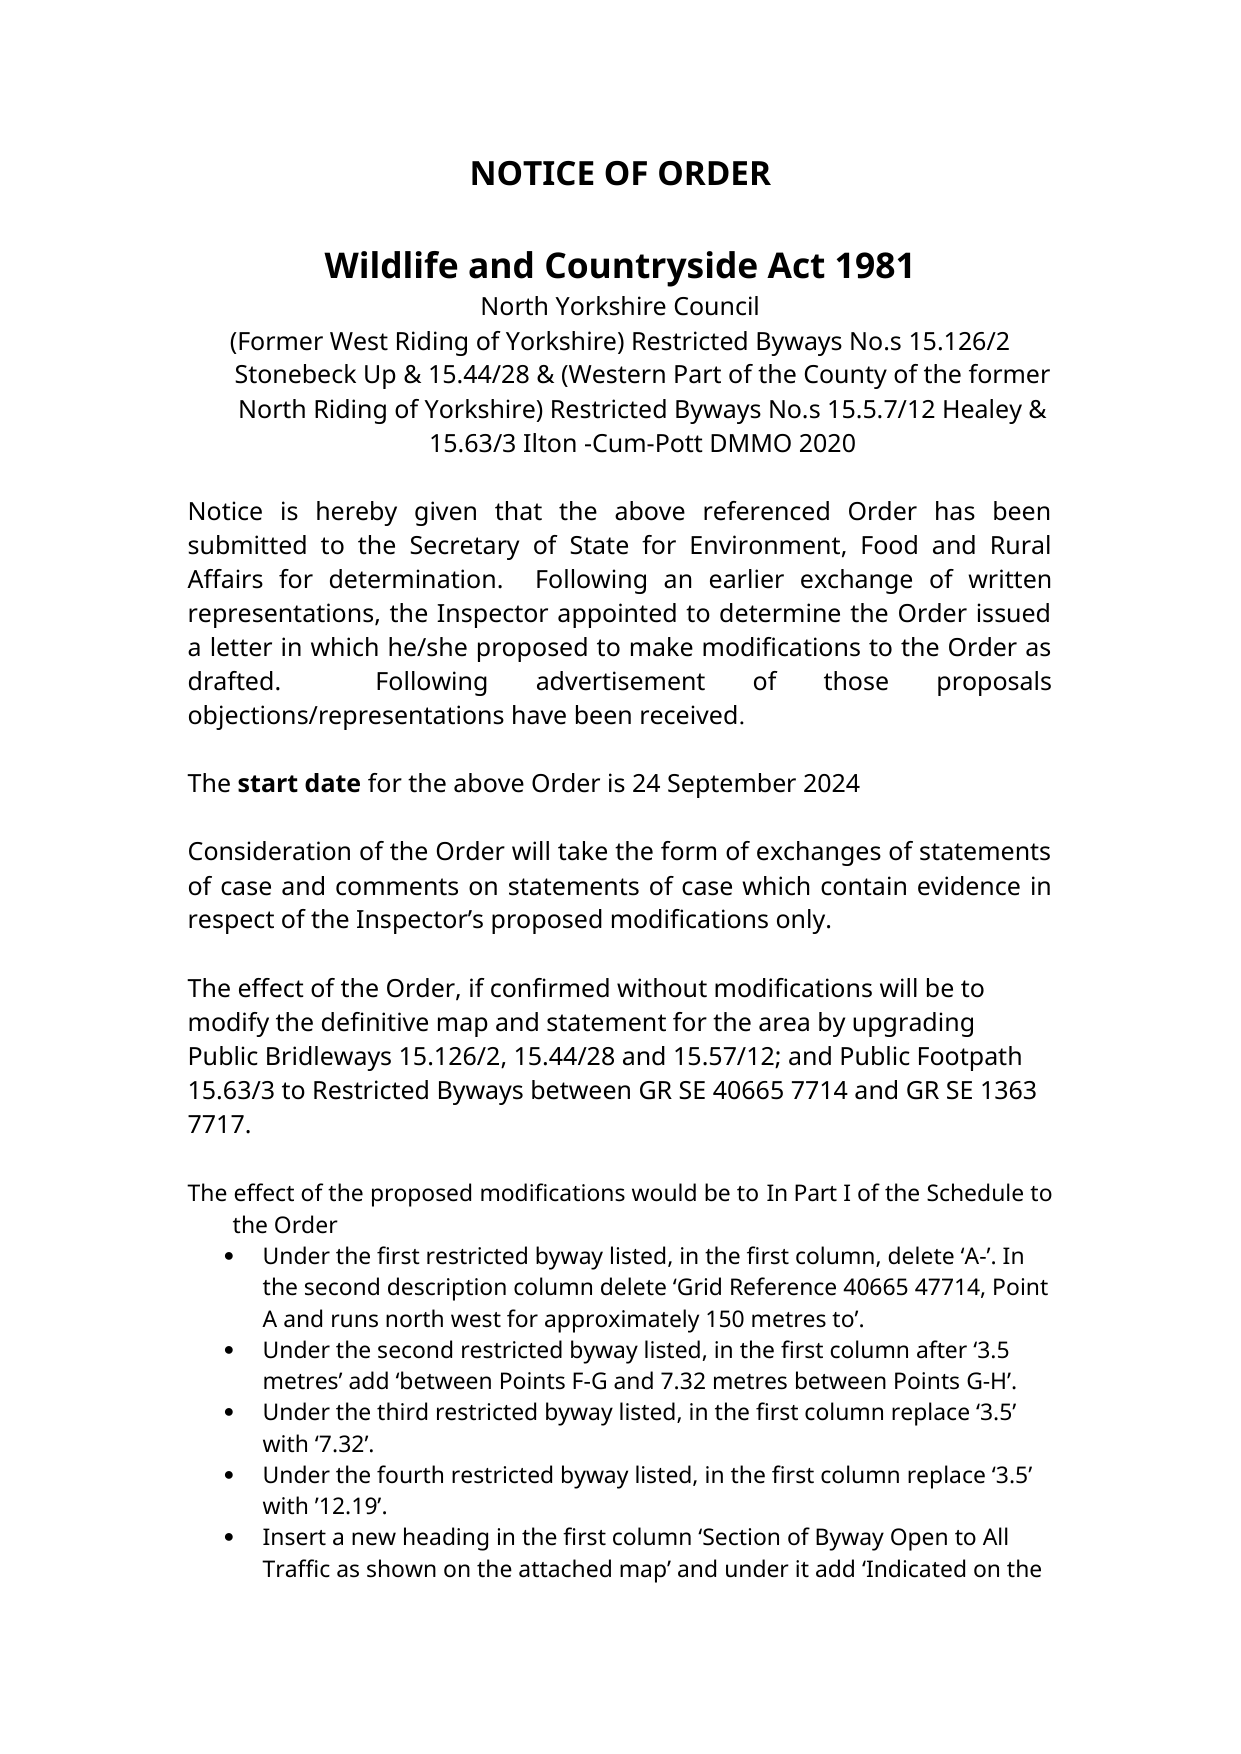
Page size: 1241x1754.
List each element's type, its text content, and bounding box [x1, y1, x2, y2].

text The effect of the Order, if confirmed without modifications will be to modify the definitive map and statement for the area by upgrading Public Bridleways 15.126/2, 15.44/28 and 15.57/12; and Public Footpath 15.63/3 to Restricted Byways between GR SE 40665 7714 and GR SE 1363 7717. [187, 970, 1053, 1141]
list Insert a new heading in the first column ‘Section of Byway Open to All Traffic as shown on the attached map’ and under it add ‘Indicated on the [225, 1521, 1053, 1584]
text The start date for the above Order is 24 September 2024 [187, 766, 1053, 800]
text Notice is hereby given that the above referenced Order has been submitted to the Secretary of State for Environment, Food and Rural Affairs for determination. Following an earlier exchange of written representations, the Inspector appointed to determine the Order issued a letter in which he/she proposed to make modifications to the Order as drafted. Following advertisement of those proposals objections/representations have been received. [187, 493, 1053, 732]
list Under the second restricted byway listed, in the first column after ‘3.5 metres’ add ‘between Points F-G and 7.32 metres between Points G-H’. [225, 1334, 1053, 1396]
list Under the third restricted byway listed, in the first column replace ‘3.5’ with ‘7.32’. [225, 1396, 1053, 1459]
text The effect of the proposed modifications would be to In Part I of the Schedule to the Order [187, 1175, 1053, 1240]
text NOTICE OF ORDER [187, 150, 1053, 195]
text Consideration of the Order will take the form of exchanges of statements of case and comments on statements of case which contain evidence in respect of the Inspector’s proposed modifications only. [187, 834, 1053, 936]
text North Yorkshire Council [187, 289, 1053, 323]
text Wildlife and Countryside Act 1981 [187, 241, 1053, 289]
text (Former West Riding of Yorkshire) Restricted Byways No.s 15.126/2 Stonebeck Up & 15.44/28 & (Western Part of the County of the former North Riding of Yorkshire) Restricted Byways No.s 15.5.7/12 Healey & 15.63/3 Ilton -Cum-Pott DMMO 2020 [187, 323, 1053, 459]
list Under the first restricted byway listed, in the first column, delete ‘A-’. In the second description column delete ‘Grid Reference 40665 47714, Point A and runs north west for approximately 150 metres to’. [225, 1240, 1053, 1334]
list Under the fourth restricted byway listed, in the first column replace ‘3.5’ with ’12.19’. [225, 1459, 1053, 1521]
